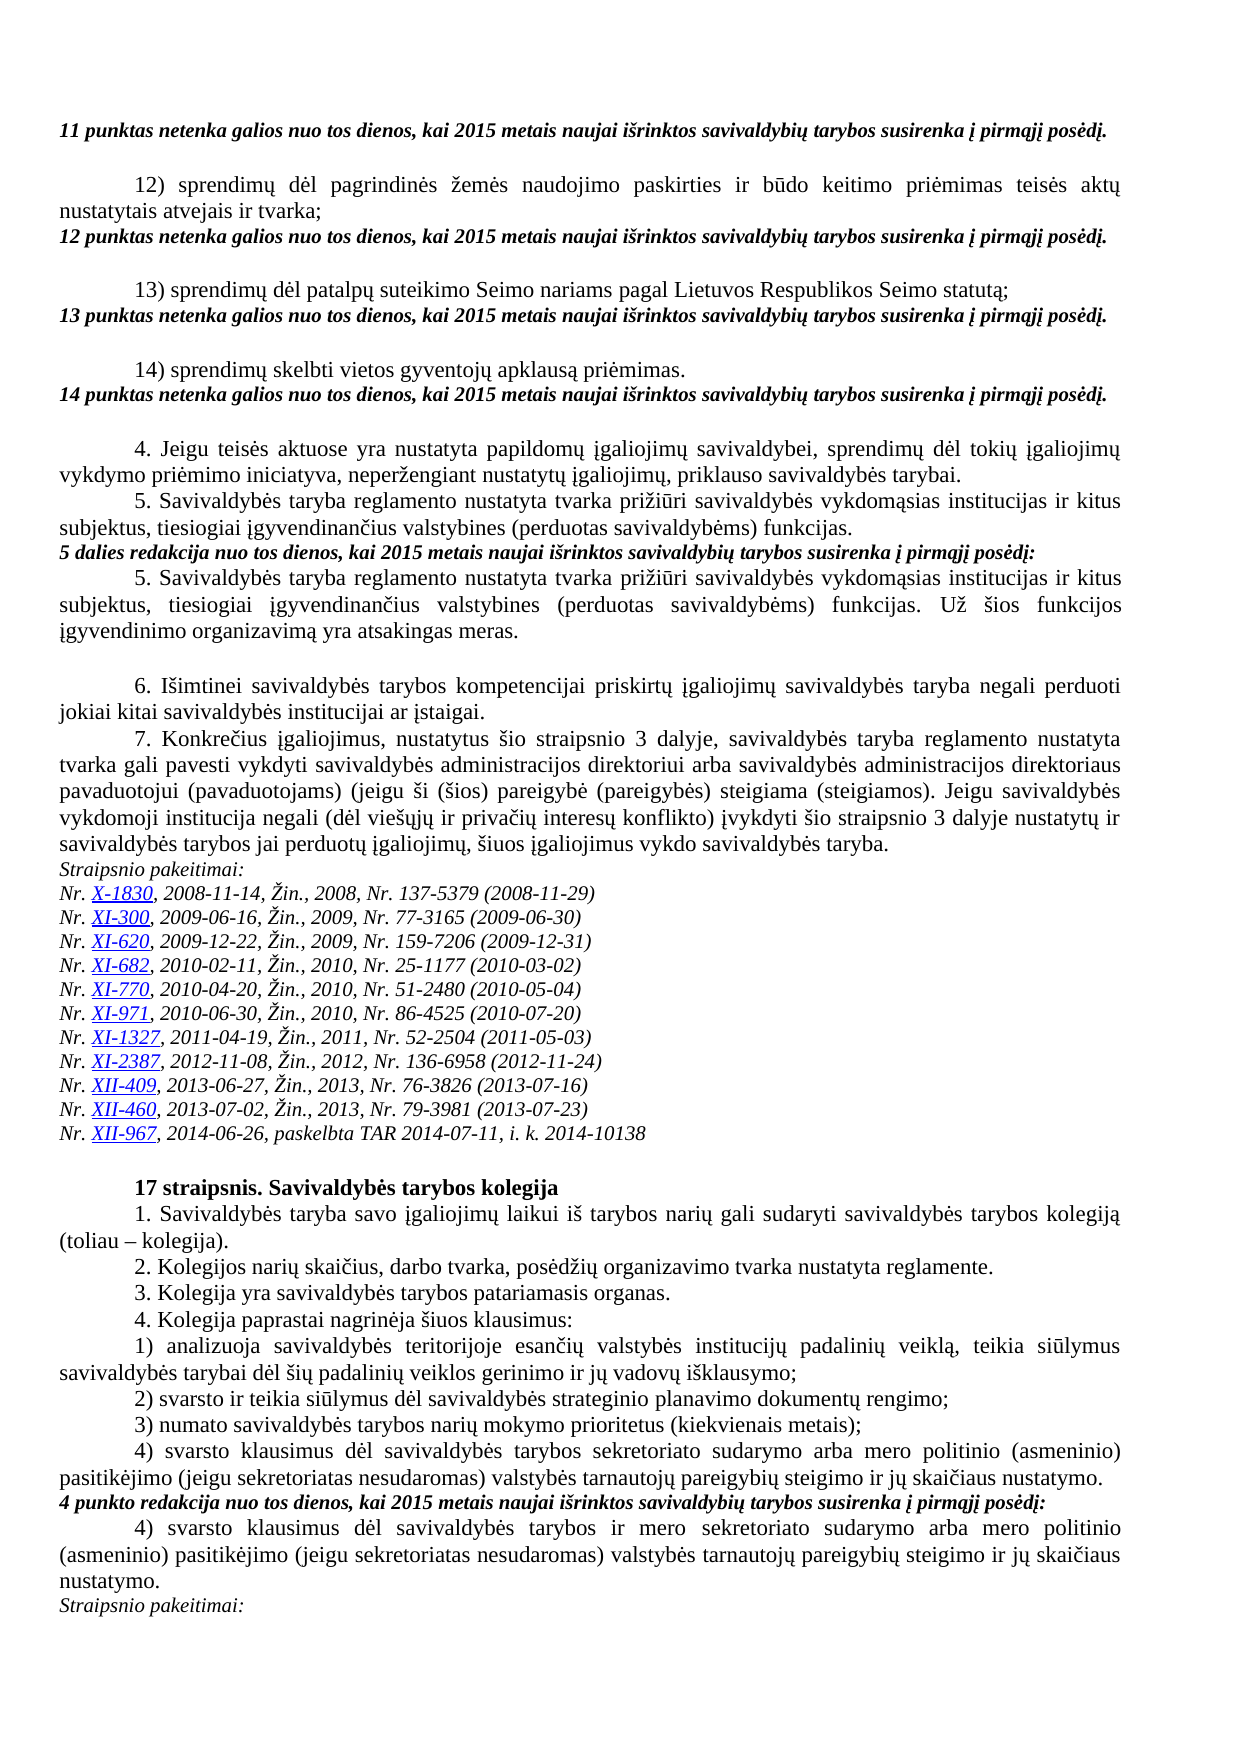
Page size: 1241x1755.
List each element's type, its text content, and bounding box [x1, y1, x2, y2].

text Nr. XI-1327, 2011-04-19, Žin., 2011, Nr. 52-2504 (2011-05-03) [59, 1025, 1122, 1049]
text Nr. XI-971, 2010-06-30, Žin., 2010, Nr. 86-4525 (2010-07-20) [59, 1001, 1122, 1025]
text 3. Kolegija yra savivaldybės tarybos patariamasis organas. [59, 1279, 1122, 1306]
text 5. Savivaldybės taryba reglamento nustatyta tvarka prižiūri savivaldybės vykdomąsias institucijas ir kitus subjektus, tiesiogiai įgyvendinančius valstybines (perduotas savivaldybėms) funkcijas. [59, 487, 1122, 540]
text 4. Kolegija paprastai nagrinėja šiuos klausimus: [59, 1306, 1122, 1332]
text 6. Išimtinei savivaldybės tarybos kompetencijai priskirtų įgaliojimų savivaldybės taryba negali perduoti jokiai kitai savivaldybės institucijai ar įstaigai. [59, 672, 1122, 725]
text 11 punktas netenka galios nuo tos dienos, kai 2015 metais naujai išrinktos savivaldybių tarybos susirenka į pirmąjį posėdį. [59, 118, 1122, 142]
text Nr. XI-682, 2010-02-11, Žin., 2010, Nr. 25-1177 (2010-03-02) [59, 953, 1122, 977]
text Nr. XI-770, 2010-04-20, Žin., 2010, Nr. 51-2480 (2010-05-04) [59, 977, 1122, 1001]
text 14) sprendimų skelbti vietos gyventojų apklausą priėmimas. [59, 356, 1122, 382]
text 1) analizuoja savivaldybės teritorijoje esančių valstybės institucijų padalinių veiklą, teikia siūlymus savivaldybės tarybai dėl šių padalinių veiklos gerinimo ir jų vadovų išklausymo; [59, 1332, 1122, 1385]
text 2. Kolegijos narių skaičius, darbo tvarka, posėdžių organizavimo tvarka nustatyta reglamente. [59, 1253, 1122, 1279]
text 3) numato savivaldybės tarybos narių mokymo prioritetus (kiekvienais metais); [59, 1411, 1122, 1438]
text 13 punktas netenka galios nuo tos dienos, kai 2015 metais naujai išrinktos savivaldybių tarybos susirenka į pirmąjį posėdį. [59, 303, 1122, 327]
text 1. Savivaldybės taryba savo įgaliojimų laikui iš tarybos narių gali sudaryti savivaldybės tarybos kolegiją (toliau – kolegija). [59, 1200, 1122, 1253]
text 7. Konkrečius įgaliojimus, nustatytus šio straipsnio 3 dalyje, savivaldybės taryba reglamento nustatyta tvarka gali pavesti vykdyti savivaldybės administracijos direktoriui arba savivaldybės administracijos direktoriaus pavaduotojui (pavaduotojams) (jeigu ši (šios) pareigybė (pareigybės) steigiama (steigiamos). Jeigu savivaldybės vykdomoji institucija negali (dėl viešųjų ir privačių interesų konflikto) įvykdyti šio straipsnio 3 dalyje nustatytų ir savivaldybės tarybos jai perduotų įgaliojimų, šiuos įgaliojimus vykdo savivaldybės taryba. [59, 725, 1122, 857]
text Nr. XII-460, 2013-07-02, Žin., 2013, Nr. 79-3981 (2013-07-23) [59, 1097, 1122, 1121]
text 17 straipsnis. Savivaldybės tarybos kolegija [59, 1174, 1122, 1200]
text 5. Savivaldybės taryba reglamento nustatyta tvarka prižiūri savivaldybės vykdomąsias institucijas ir kitus subjektus, tiesiogiai įgyvendinančius valstybines (perduotas savivaldybėms) funkcijas. Už šios funkcijos įgyvendinimo organizavimą yra atsakingas meras. [59, 564, 1122, 643]
text 12 punktas netenka galios nuo tos dienos, kai 2015 metais naujai išrinktos savivaldybių tarybos susirenka į pirmąjį posėdį. [59, 224, 1122, 248]
text 4) svarsto klausimus dėl savivaldybės tarybos ir mero sekretoriato sudarymo arba mero politinio (asmeninio) pasitikėjimo (jeigu sekretoriatas nesudaromas) valstybės tarnautojų pareigybių steigimo ir jų skaičiaus nustatymo. [59, 1514, 1122, 1593]
text 4) svarsto klausimus dėl savivaldybės tarybos sekretoriato sudarymo arba mero politinio (asmeninio) pasitikėjimo (jeigu sekretoriatas nesudaromas) valstybės tarnautojų pareigybių steigimo ir jų skaičiaus nustatymo. [59, 1438, 1122, 1490]
text 13) sprendimų dėl patalpų suteikimo Seimo nariams pagal Lietuvos Respublikos Seimo statutą; [59, 276, 1122, 303]
text Nr. XI-300, 2009-06-16, Žin., 2009, Nr. 77-3165 (2009-06-30) [59, 905, 1122, 929]
text 2) svarsto ir teikia siūlymus dėl savivaldybės strateginio planavimo dokumentų rengimo; [59, 1385, 1122, 1411]
text Nr. XII-409, 2013-06-27, Žin., 2013, Nr. 76-3826 (2013-07-16) [59, 1073, 1122, 1097]
text 4 punkto redakcija nuo tos dienos, kai 2015 metais naujai išrinktos savivaldybių tarybos susirenka į pirmąjį posėdį: [59, 1490, 1122, 1514]
text Nr. XI-620, 2009-12-22, Žin., 2009, Nr. 159-7206 (2009-12-31) [59, 929, 1122, 953]
text Nr. XII-967, 2014-06-26, paskelbta TAR 2014-07-11, i. k. 2014-10138 [59, 1121, 1122, 1145]
text 4. Jeigu teisės aktuose yra nustatyta papildomų įgaliojimų savivaldybei, sprendimų dėl tokių įgaliojimų vykdymo priėmimo iniciatyva, neperžengiant nustatytų įgaliojimų, priklauso savivaldybės tarybai. [59, 435, 1122, 487]
text Straipsnio pakeitimai: [59, 1593, 1122, 1617]
text Nr. XI-2387, 2012-11-08, Žin., 2012, Nr. 136-6958 (2012-11-24) [59, 1049, 1122, 1073]
text Nr. X-1830, 2008-11-14, Žin., 2008, Nr. 137-5379 (2008-11-29) [59, 881, 1122, 905]
text Straipsnio pakeitimai: [59, 857, 1122, 881]
text 5 dalies redakcija nuo tos dienos, kai 2015 metais naujai išrinktos savivaldybių tarybos susirenka į pirmąjį posėdį: [59, 540, 1122, 564]
text 12) sprendimų dėl pagrindinės žemės naudojimo paskirties ir būdo keitimo priėmimas teisės aktų nustatytais atvejais ir tvarka; [59, 171, 1122, 224]
text 14 punktas netenka galios nuo tos dienos, kai 2015 metais naujai išrinktos savivaldybių tarybos susirenka į pirmąjį posėdį. [59, 382, 1122, 406]
